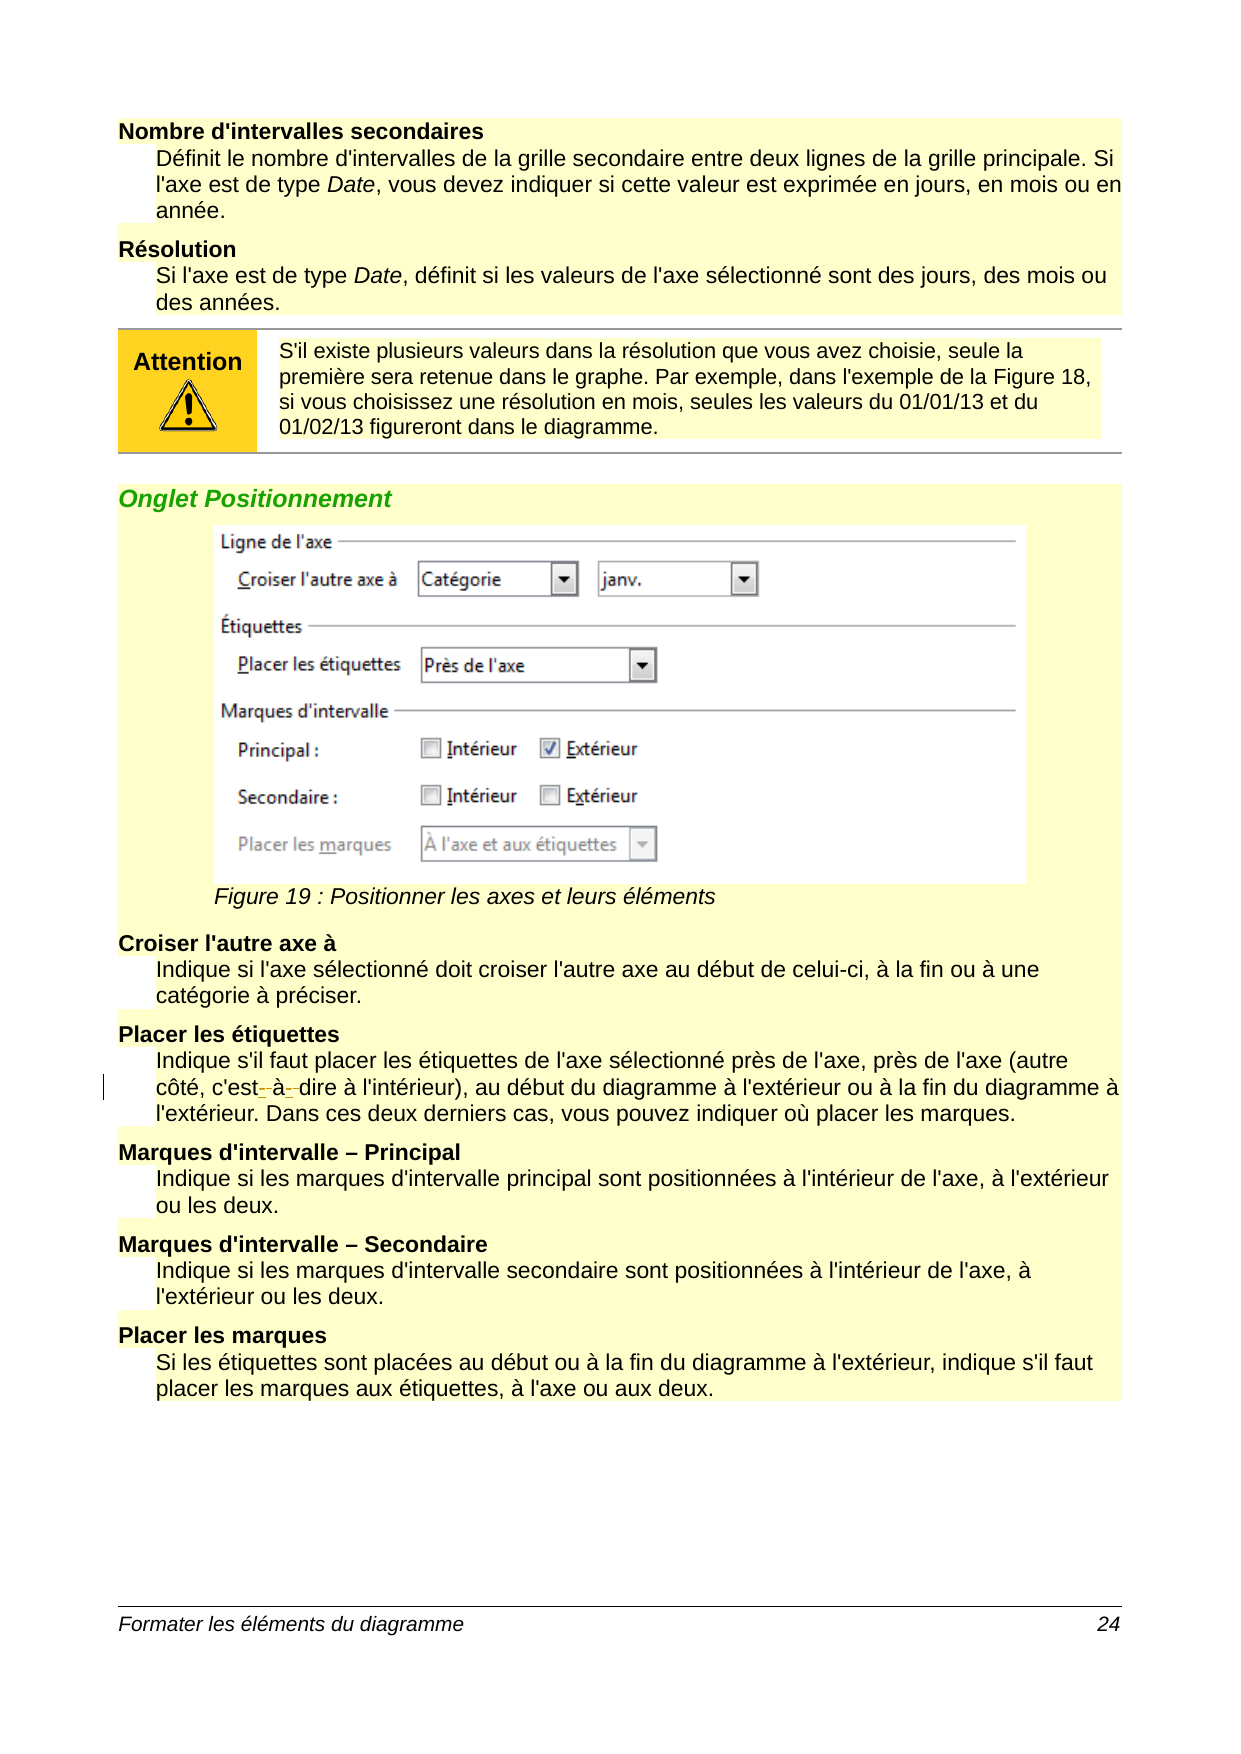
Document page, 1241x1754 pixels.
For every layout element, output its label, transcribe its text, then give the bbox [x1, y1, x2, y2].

text Si les étiquettes sont placées au début ou à la fin du diagramme à l'extérieur, indique s'il faut placer les marques aux étiquettes, à l'axe ou aux deux. [156, 1348, 1122, 1401]
text Indique si les marques d'intervalle principal sont positionnées à l'intérieur de l'axe, à l'extérieur ou les deux. [156, 1165, 1122, 1218]
table_header Attention [118, 330, 257, 452]
text Indique si l'axe sélectionné doit croiser l'autre axe au début de celui-ci, à la fin ou à une catégorie à préciser. [156, 956, 1122, 1009]
text Marques d'intervalle – Secondaire [118, 1231, 1122, 1257]
picture [213, 525, 1027, 884]
picture [155, 375, 220, 435]
text Figure 19 : Positionner les axes et leurs éléments [214, 884, 1026, 909]
text Placer les marques [118, 1322, 1122, 1348]
text Indique s'il faut placer les étiquettes de l'axe sélectionné près de l'axe, près de l'axe (autre côté, c'est-à-dire à l'intérieur), au début du diagramme à l'extérieur ou à la fin du diagramme à l'extérieur. Dans ces deux derniers cas, vous pouvez indiquer où placer les marques. [156, 1047, 1122, 1127]
text Marques d'intervalle – Principal [118, 1139, 1122, 1165]
text Définit le nombre d'intervalles de la grille secondaire entre deux lignes de la grille principale. Si l'axe est de type Date, vous devez indiquer si cette valeur est exprimée en jours, en mois ou en année. [156, 144, 1122, 223]
text Résolution [118, 236, 1122, 262]
subtitle Onglet Positionnement [118, 484, 1122, 513]
text Croiser l'autre axe à [118, 929, 1122, 956]
text Si l'axe est de type Date, définit si les valeurs de l'axe sélectionné sont des jours, des mois ou des années. [156, 262, 1122, 315]
text Nombre d'intervalles secondaires [118, 118, 1122, 144]
table_header S'il existe plusieurs valeurs dans la résolution que vous avez choisie, seule la première sera retenue dans le graphe. Par exemple, dans l'exemple de la Figure 18, si vous choisissez une résolution en mois, seules les valeurs du 01/01/13 et du 01/02/13 figureront dans le diagramme. [258, 330, 1122, 452]
text Indique si les marques d'intervalle secondaire sont positionnées à l'intérieur de l'axe, à l'extérieur ou les deux. [156, 1257, 1122, 1310]
text Placer les étiquettes [118, 1021, 1122, 1047]
